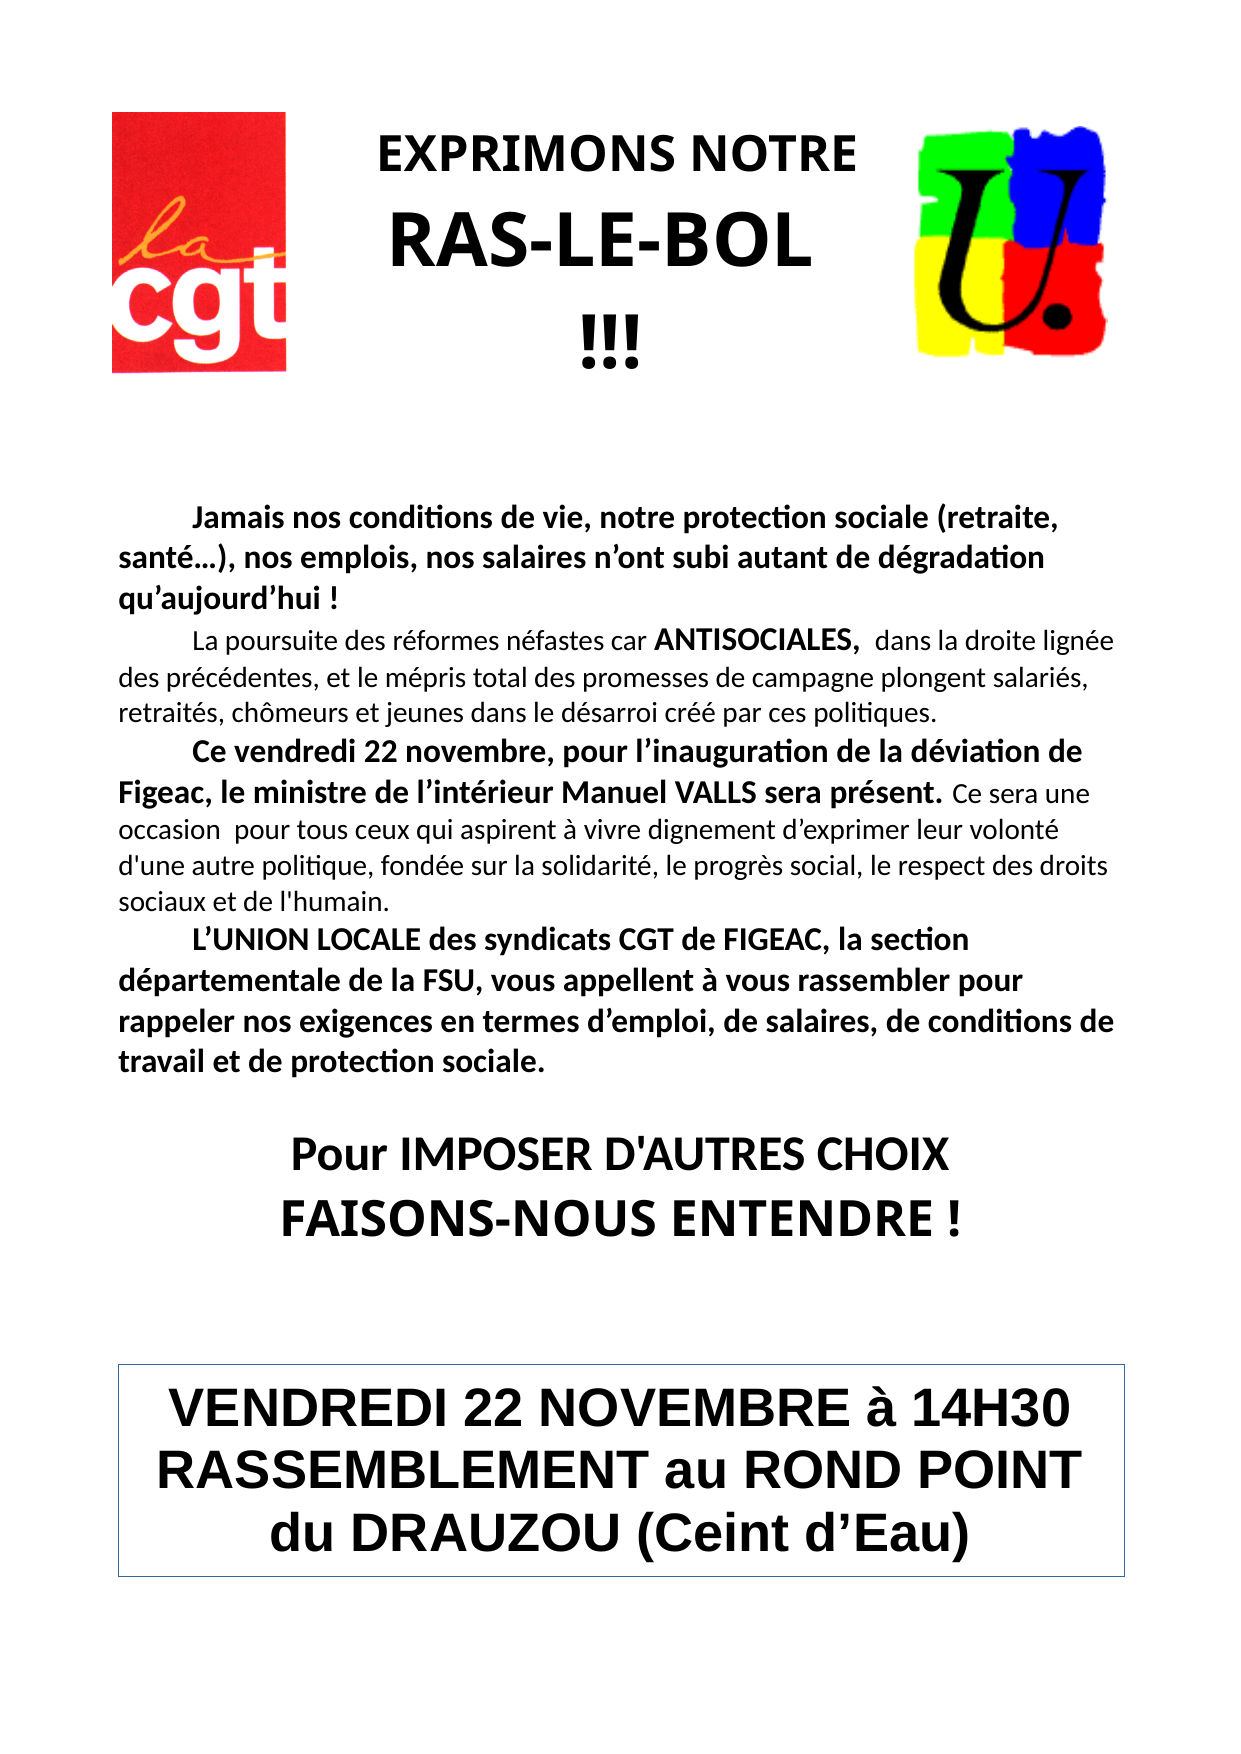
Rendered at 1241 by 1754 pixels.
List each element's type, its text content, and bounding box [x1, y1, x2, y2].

picture [112, 112, 298, 387]
table_header [118, 118, 313, 455]
text VENDREDI 22 NOVEMBRE à 14H30 [119, 1376, 1122, 1438]
text FAISONS-NOUS ENTENDRE ! [118, 1183, 1122, 1251]
text Ce vendredi 22 novembre, pour l’inauguration de la déviation de Figeac, le ministre de l’intérieur Manuel VALLS sera présent. Ce sera une occasion pour tous ceux qui aspirent à vivre dignement d’exprimer leur volonté d'une autre politique, fondée sur la solidarité, le progrès social, le respect des droits sociaux et de l'humain. [118, 730, 1122, 918]
text L’UNION LOCALE des syndicats CGT de FIGEAC, la section départementale de la FSU, vous appellent à vous rassembler pour rappeler nos exigences en termes d’emploi, de salaires, de conditions de travail et de protection sociale. [118, 918, 1122, 1081]
text RASSEMBLEMENT au ROND POINT [119, 1438, 1122, 1500]
table_header EXPRIMONS NOTRE RAS-LE-BOL !!! [313, 118, 907, 455]
table_header [907, 118, 1123, 363]
text Pour IMPOSER D'AUTRES CHOIX [118, 1122, 1122, 1183]
text La poursuite des réformes néfastes car ANTISOCIALES, dans la droite lignée des précédentes, et le mépris total des promesses de campagne plongent salariés, retraités, chômeurs et jeunes dans le désarroi créé par ces politiques. [118, 618, 1122, 730]
picture [913, 126, 1108, 364]
text Jamais nos conditions de vie, notre protection sociale (retraite, santé…), nos emplois, nos salaires n’ont subi autant de dégradation qu’aujourd’hui ! [118, 496, 1122, 618]
text du DRAUZOU (Ceint d’Eau) [119, 1500, 1122, 1562]
table_header [907, 364, 1123, 455]
